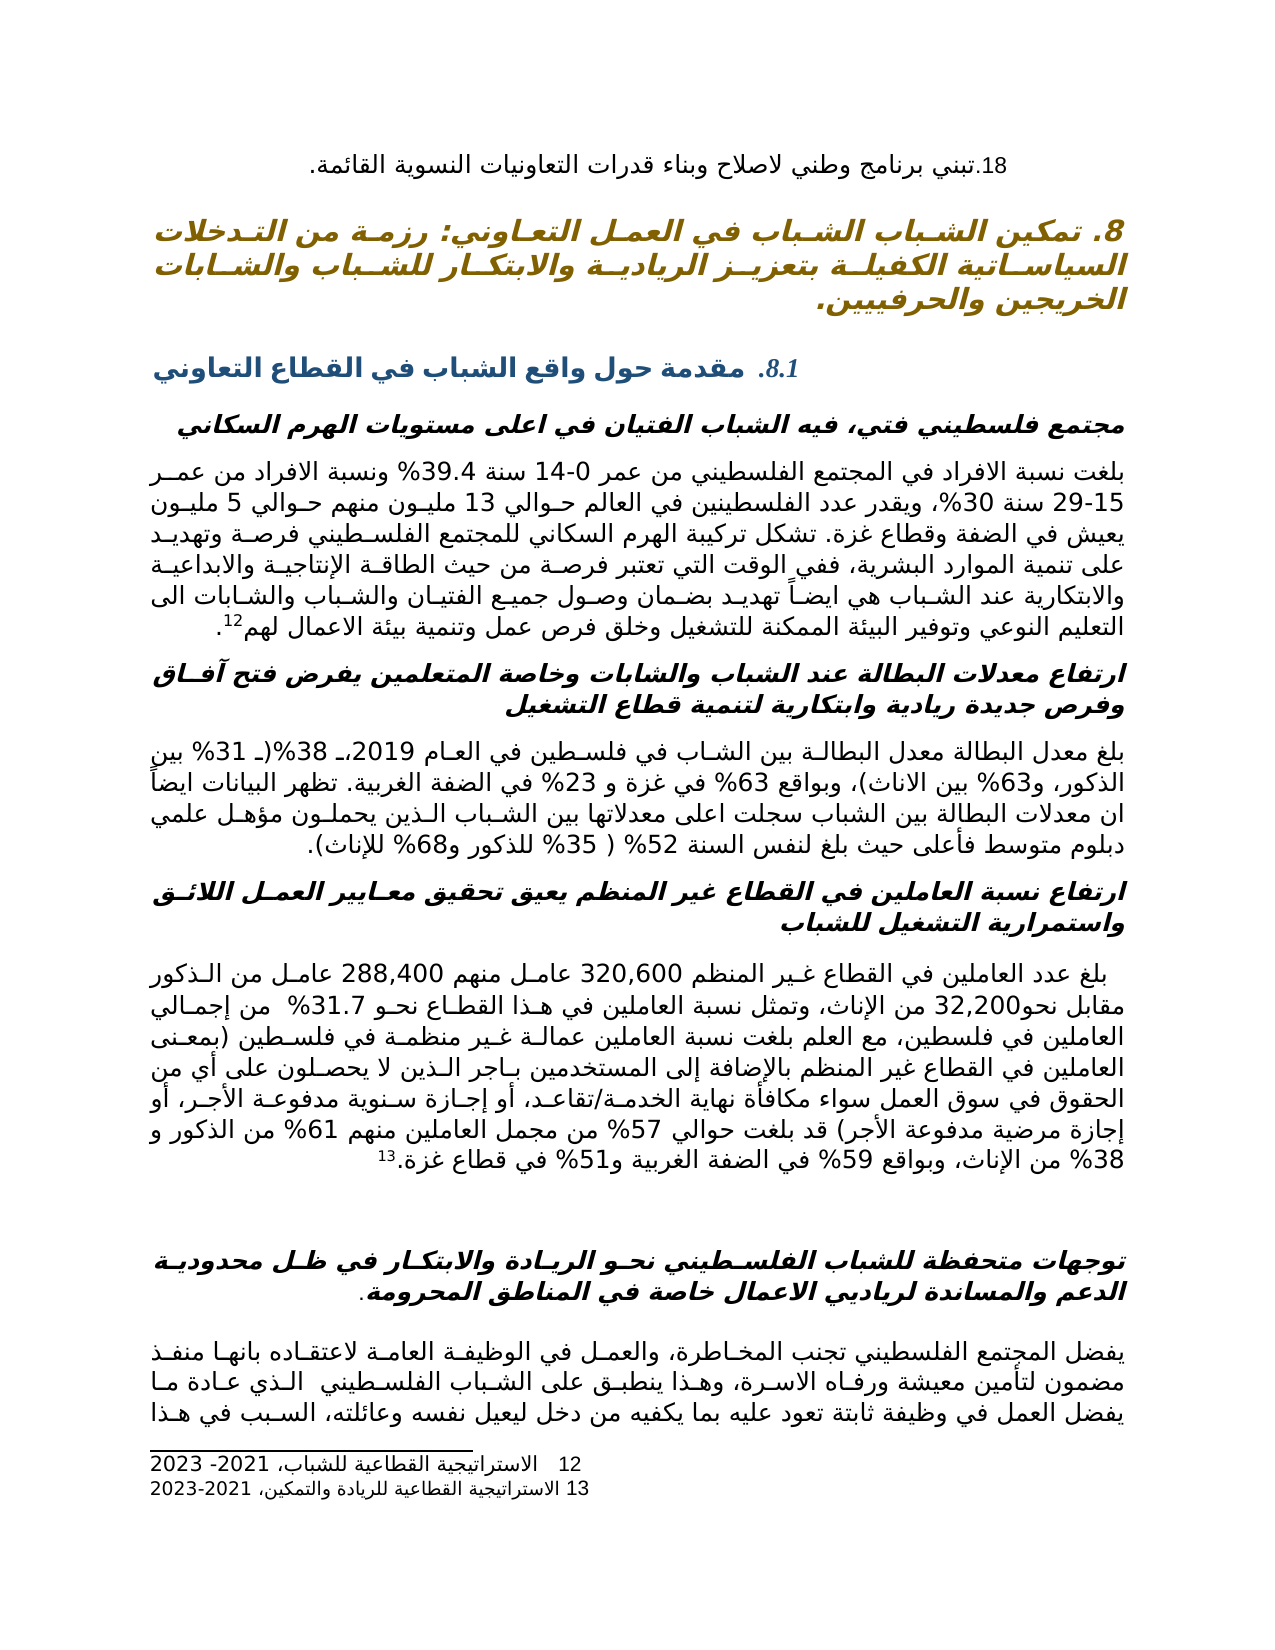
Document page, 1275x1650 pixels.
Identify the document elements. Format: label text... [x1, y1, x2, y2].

text ارتفاع نسبة العاملين في القطاع غير المنظم يعيق تحقيق معايير العمل اللائق واستمرارية التشغيل للشباب [150, 877, 1125, 937]
text بلغ معدل البطالة معدل البطالة بين الشاب في فلسطين في العام 2019، 38%( 31% بين الذكور، و63% بين الاناث)، وبواقع 63% في غزة و 23% في الضفة الغربية. تظهر البيانات ايضاً ان معدلات البطالة بين الشباب سجلت اعلى معدلاتها بين الشباب الذين يحملون مؤهل علمي دبلوم متوسط فأعلى حيث بلغ لنفس السنة 52% ( 35% للذكور و68% للإناث). [150, 737, 1125, 859]
text الاستراتيجية القطاعية للشباب، 2021- 2023 [150, 1451, 1125, 1476]
text مجتمع فلسطيني فتي، فيه الشباب الفتيان في اعلى مستويات الهرم السكاني [150, 410, 1125, 439]
text يفضل المجتمع الفلسطيني تجنب المخاطرة، والعمل في الوظيفة العامة لاعتقاده بانها منفذ مضمون لتأمين معيشة ورفاه الاسرة، وهذا ينطبق على الشباب الفلسطيني الذي عادة ما يفضل العمل في وظيفة ثابتة تعود عليه بما يكفيه من دخل ليعيل نفسه وعائلته، السبب في هذا قد يكون جراء عدة أسباب أهمها الحاجة لمصدر دخل باسرع وقت لمساعدة العائلة في المصاريف اليومية وتسديد الديون وقلة الوعي المجتمعي بأهمية الإبداع والريادة والابتكار. [150, 1337, 1125, 1427]
subtitle 8. تمكين الشباب الشباب في العمل التعاوني: رزمة من التدخلات السياساتية الكفيلة بتعزيز الريادية والابتكار للشباب والشابات الخريجين والحرفييين. [150, 215, 1125, 317]
subtitle 8.1. مقدمة حول واقع الشباب في القطاع التعاوني [150, 352, 1125, 383]
text الاستراتيجية القطاعية للريادة والتمكين، 2021-2023 [150, 1476, 1125, 1500]
text بلغ عدد العاملين في القطاع غير المنظم 320,600 عامل منهم 288,400 عامل من الذكور مقابل نحو32,200 من الإناث، وتمثل نسبة العاملين في هذا القطاع نحو 31.7% من إجمالي العاملين في فلسطين، مع العلم بلغت نسبة العاملين عمالة غير منظمة في فلسطين (بمعنى العاملين في القطاع غير المنظم بالإضافة إلى المستخدمين باجر الذين لا يحصلون على أي من الحقوق في سوق العمل سواء مكافأة نهاية الخدمة/تقاعد، أو إجازة سنوية مدفوعة الأجر، أو إجازة مرضية مدفوعة الأجر) قد بلغت حوالي 57% من مجمل العاملين منهم 61% من الذكور و38% من الإناث، وبواقع 59% في الضفة الغربية و51% في قطاع غزة. [150, 956, 1125, 1175]
text توجهات متحفظة للشباب الفلسطيني نحو الريادة والابتكار في ظل محدودية الدعم والمساندة لرياديي الاعمال خاصة في المناطق المحرومة. [150, 1246, 1125, 1306]
list تبني برنامج وطني لاصلاح وبناء قدرات التعاونيات النسوية القائمة. [150, 150, 1012, 179]
text ارتفاع معدلات البطالة عند الشباب والشابات وخاصة المتعلمين يفرض فتح آفاق وفرص جديدة ريادية وابتكارية لتنمية قطاع التشغيل [150, 659, 1125, 719]
text بلغت نسبة الافراد في المجتمع الفلسطيني من عمر 0-14 سنة 39.4% ونسبة الافراد من عمر 15-29 سنة 30%، ويقدر عدد الفلسطينين في العالم حوالي 13 مليون منهم حوالي 5 مليون يعيش في الضفة وقطاع غزة. تشكل تركيبة الهرم السكاني للمجتمع الفلسطيني فرصة وتهديد على تنمية الموارد البشرية، ففي الوقت التي تعتبر فرصة من حيث الطاقة الإنتاجية والابداعية والابتكارية عند الشباب هي ايضاً تهديد بضمان وصول جميع الفتيان والشباب والشابات الى التعليم النوعي وتوفير البيئة الممكنة للتشغيل وخلق فرص عمل وتنمية بيئة الاعمال لهم. [150, 457, 1125, 641]
